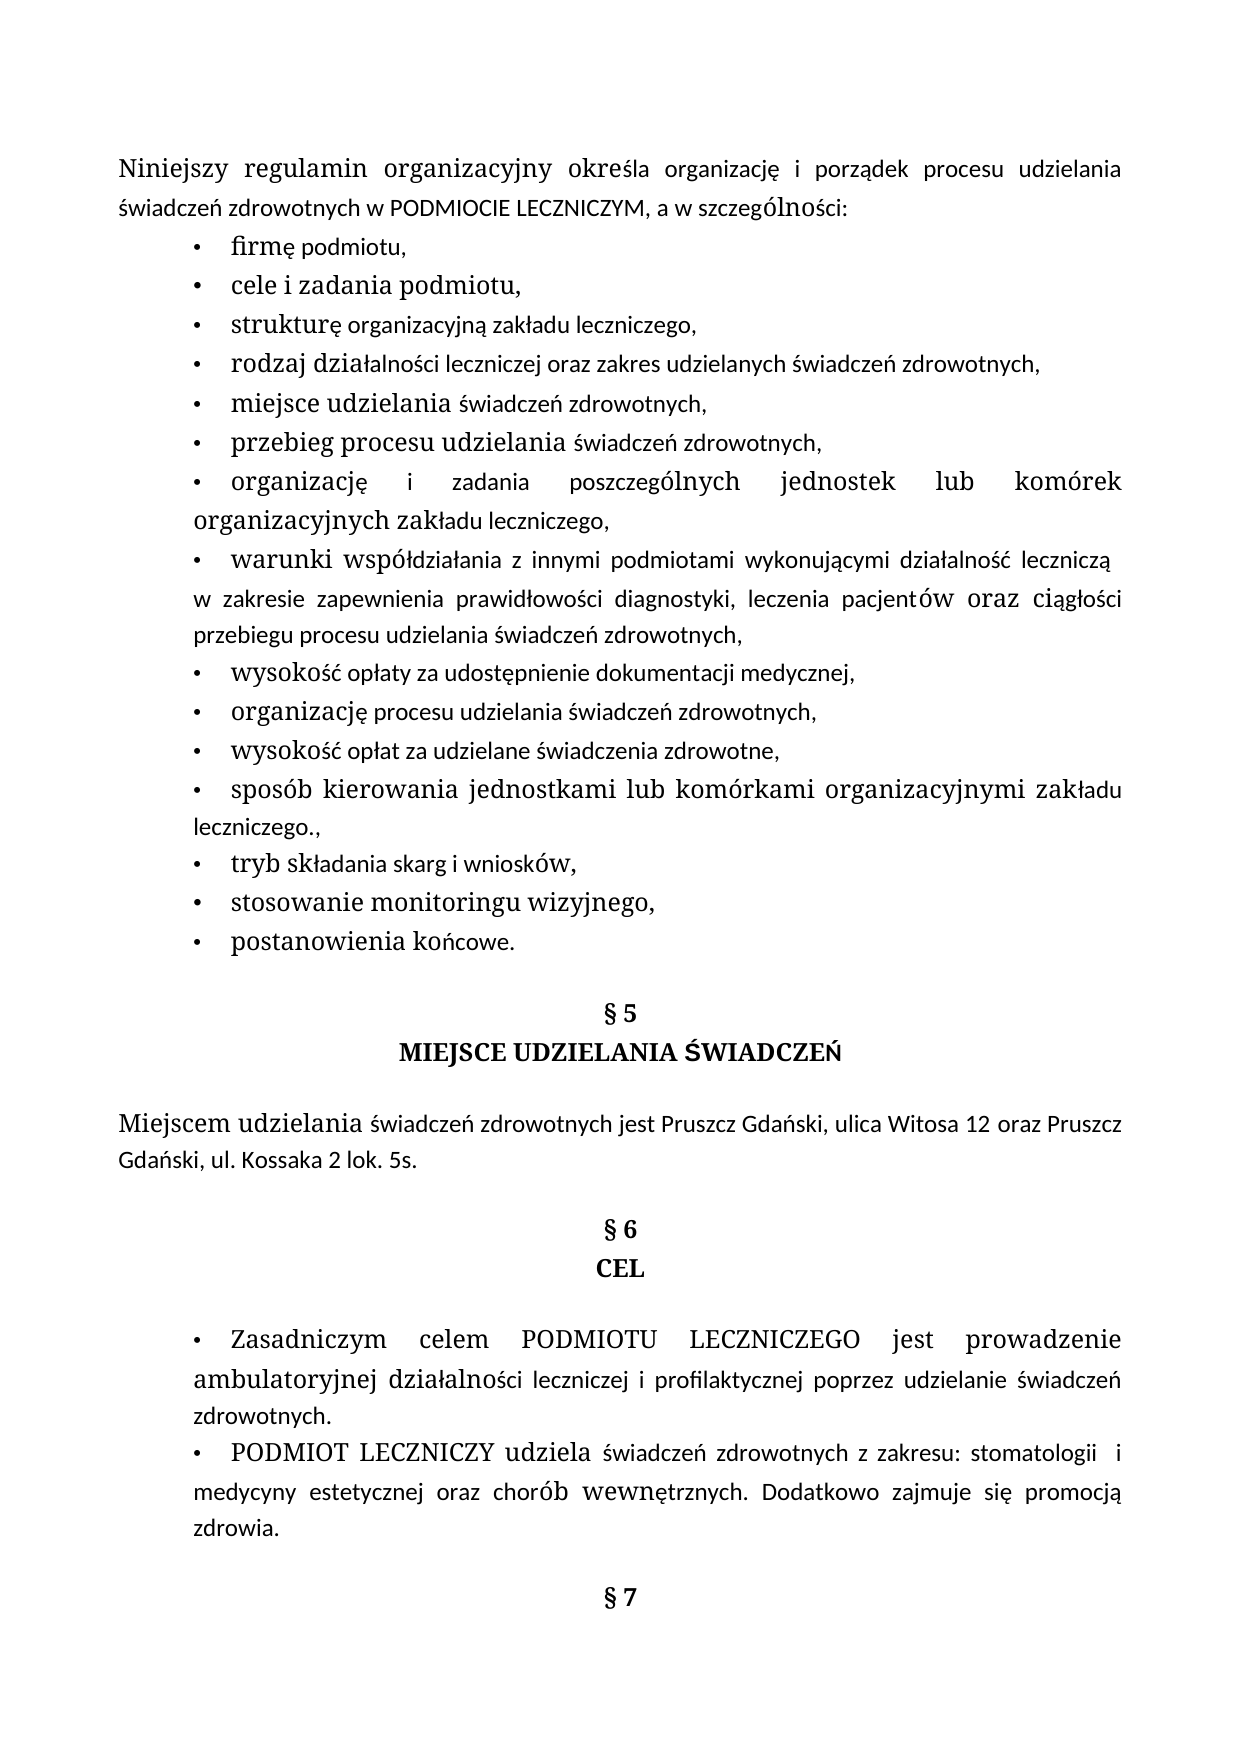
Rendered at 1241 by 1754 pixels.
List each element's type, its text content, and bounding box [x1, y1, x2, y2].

text § 7 [118, 1580, 1122, 1614]
list strukturę organizacyjną zakładu leczniczego, [156, 307, 1122, 341]
list cele i zadania podmiotu, [156, 268, 1122, 302]
list PODMIOT LECZNICZY udziela świadczeń zdrowotnych z zakresu: stomatologii i medycyny estetycznej oraz chorób wewnętrznych. Dodatkowo zajmuje się promocją zdrowia. [156, 1435, 1122, 1543]
list stosowanie monitoringu wizyjnego, [156, 885, 1122, 919]
list tryb składania skarg i wniosków, [156, 846, 1122, 880]
text Miejscem udzielania świadczeń zdrowotnych jest Pruszcz Gdański, ulica Witosa 12 oraz Pruszcz Gdański, ul. Kossaka 2 lok. 5s. [118, 1106, 1122, 1175]
list organizację procesu udzielania świadczeń zdrowotnych, [156, 694, 1122, 728]
list Zasadniczym celem PODMIOTU LECZNICZEGO jest prowadzenie ambulatoryjnej działalności leczniczej i profilaktycznej poprzez udzielanie świadczeń zdrowotnych. [156, 1322, 1122, 1430]
text § 5 [118, 995, 1122, 1029]
list sposób kierowania jednostkami lub komórkami organizacyjnymi zakładu leczniczego., [156, 772, 1122, 841]
list organizację i zadania poszczególnych jednostek lub komórek organizacyjnych zakładu leczniczego, [156, 464, 1122, 537]
list firmę podmiotu, [156, 229, 1122, 263]
list rodzaj działalności leczniczej oraz zakres udzielanych świadczeń zdrowotnych, [156, 346, 1122, 380]
list wysokość opłaty za udostępnienie dokumentacji medycznej, [156, 655, 1122, 689]
list warunki współdziałania z innymi podmiotami wykonującymi działalność leczniczą w zakresie zapewnienia prawidłowości diagnostyki, leczenia pacjentów oraz ciągłości przebiegu procesu udzielania świadczeń zdrowotnych, [156, 542, 1122, 650]
list przebieg procesu udzielania świadczeń zdrowotnych, [156, 424, 1122, 458]
text Niniejszy regulamin organizacyjny określa organizację i porządek procesu udzielania świadczeń zdrowotnych w PODMIOCIE LECZNICZYM, a w szczególności: [118, 150, 1122, 223]
text CEL [118, 1251, 1122, 1285]
list miejsce udzielania świadczeń zdrowotnych, [156, 385, 1122, 419]
text § 6 [118, 1212, 1122, 1246]
list wysokość opłat za udzielane świadczenia zdrowotne, [156, 733, 1122, 767]
list postanowienia końcowe. [156, 924, 1122, 958]
text MIEJSCE UDZIELANIA ŚWIADCZEŃ [118, 1034, 1122, 1069]
